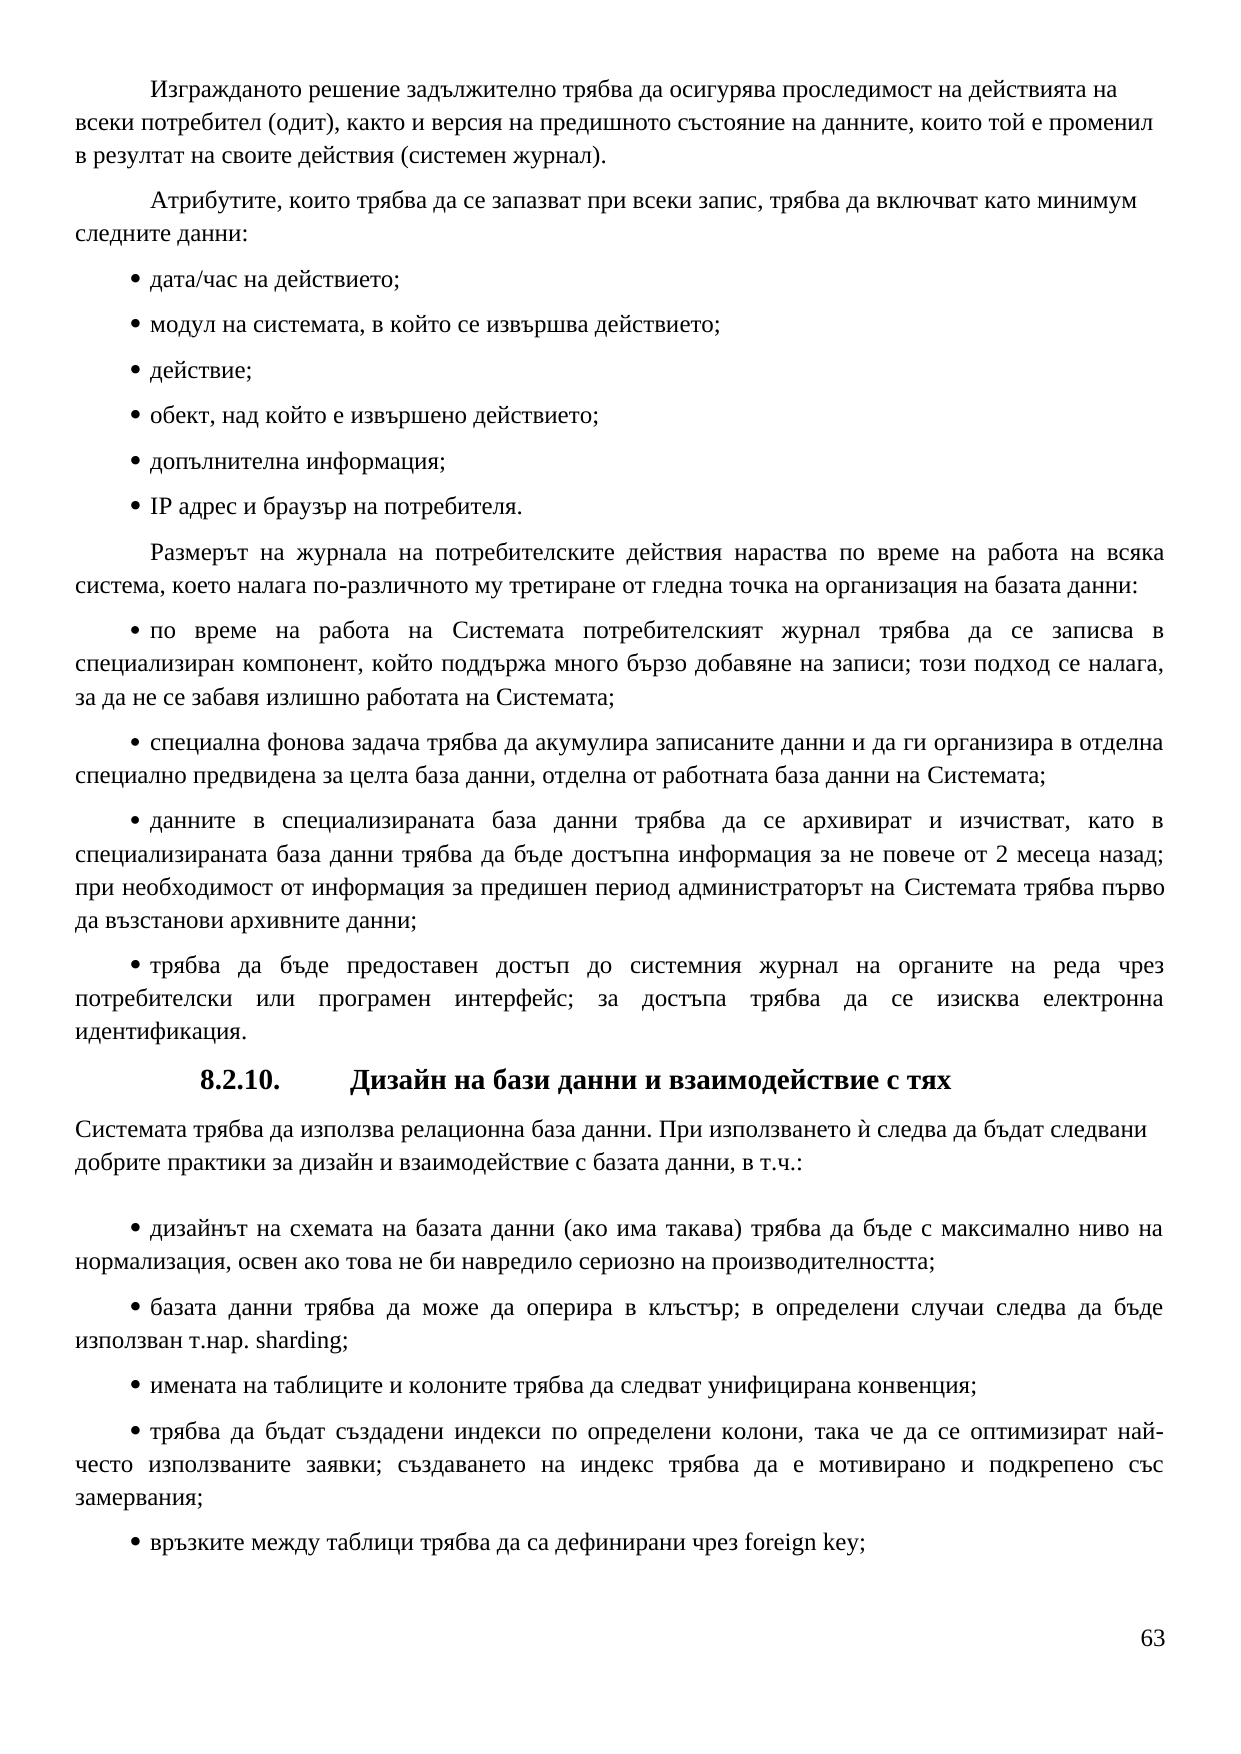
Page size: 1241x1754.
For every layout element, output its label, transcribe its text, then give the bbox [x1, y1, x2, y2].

list имената на таблиците и колоните трябва да следват унифицирана конвенция; [75, 1370, 1165, 1399]
list по време на работа на системата потребителският журнал трябва да се записва в специализиран компонент, който поддържа много бързо добавяне на записи; този подход се налага, за да не се забавя излишно работата на Системата; [75, 616, 1165, 710]
text Размерът на журнала на потребителските действия нараства по време на работа на всяка система, което налага по-различното му третиране от гледна точка на организация на базата данни: [75, 537, 1165, 599]
list трябва да бъдат създадени индекси по определени колони, така че да се оптимизират най-често използваните заявки; създаването на индекс трябва да е мотивирано и подкрепено със замервания; [75, 1416, 1165, 1511]
list данните в специализираната база данни трябва да се архивират и изчистват, като в специализираната база данни трябва да бъде достъпна информация за не повече от 2 месеца назад; при необходимост от информация за предишен период администраторът на системата трябва първо да възстанови архивните данни; [75, 806, 1165, 933]
list специална фонова задача трябва да акумулира записаните данни и да ги организира в отделна специално предвидена за целта база данни, отделна от работната база данни на системата; [75, 727, 1165, 789]
list допълнителна информация; [75, 446, 1165, 475]
list трябва да бъде предоставен достъп до системния журнал на органите на реда чрез потребителски или програмен интерфейс; за достъпа трябва да се изисква електронна идентификация. [75, 950, 1165, 1045]
text Системата трябва да използва релационна база данни. При използването ѝ следва да бъдат следвани добрите практики за дизайн и взаимодействие с базата данни, в т.ч.: [75, 1114, 1165, 1176]
text Атрибутите, които трябва да се запазват при всеки запис, трябва да включват като минимум следните данни: [75, 185, 1165, 247]
list обект, над който е извършено действието; [75, 400, 1165, 429]
list базата данни трябва да може да оперира в клъстър; в определени случаи следва да бъде използван т.нар. sharding; [75, 1292, 1165, 1354]
text Изгражданото решение задължително трябва да осигурява проследимост на действията на всеки потребител (одит), както и версия на предишното състояние на данните, които той е променил в резултат на своите действия (системен журнал). [75, 74, 1165, 168]
list действие; [75, 355, 1165, 384]
list модул на системата, в който се извършва действието; [75, 309, 1165, 338]
list IP адрес и браузър на потребителя. [75, 491, 1165, 520]
subtitle Дизайн на бази данни и взаимодействие с тях [200, 1062, 1165, 1095]
list дата/час на действието; [75, 264, 1165, 293]
list дизайнът на схемата на базата данни (ако има такава) трябва да бъде с максимално ниво на нормализация, освен ако това не би навредило сериозно на производителността; [75, 1213, 1165, 1275]
list връзките между таблици трябва да са дефинирани чрез foreign key; [75, 1527, 1165, 1556]
